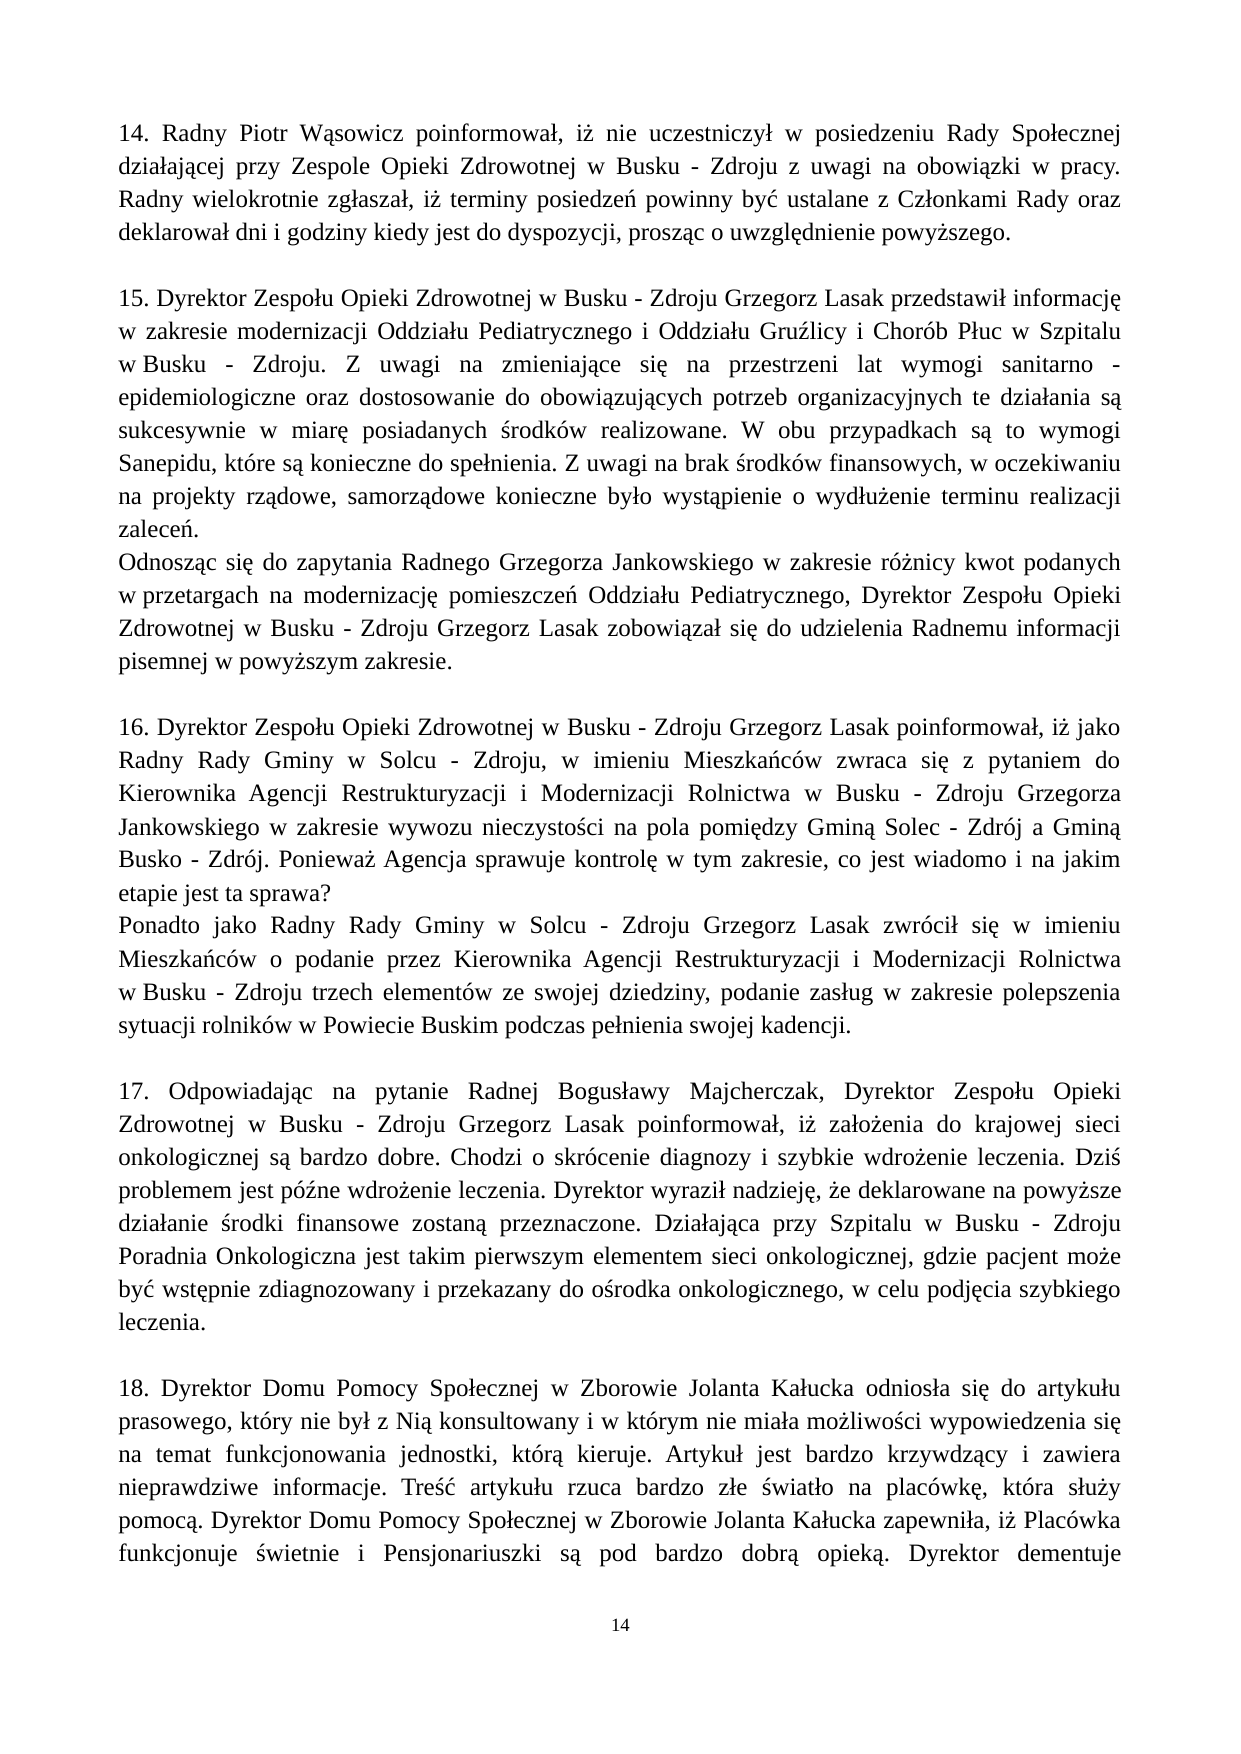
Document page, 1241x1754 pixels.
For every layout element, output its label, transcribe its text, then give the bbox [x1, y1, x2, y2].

text 14. Radny Piotr Wąsowicz poinformował, iż nie uczestniczył w posiedzeniu Rady Społecznej działającej przy Zespole Opieki Zdrowotnej w Busku - Zdroju z uwagi na obowiązki w pracy. Radny wielokrotnie zgłaszał, iż terminy posiedzeń powinny być ustalane z Członkami Rady oraz deklarował dni i godziny kiedy jest do dyspozycji, prosząc o uwzględnienie powyższego. [118, 118, 1122, 246]
text 16. Dyrektor Zespołu Opieki Zdrowotnej w Busku - Zdroju Grzegorz Lasak poinformował, iż jako Radny Rady Gminy w Solcu - Zdroju, w imieniu Mieszkańców zwraca się z pytaniem do Kierownika Agencji Restrukturyzacji i Modernizacji Rolnictwa w Busku - Zdroju Grzegorza Jankowskiego w zakresie wywozu nieczystości na pola pomiędzy Gminą Solec - Zdrój a Gminą Busko - Zdrój. Ponieważ Agencja sprawuje kontrolę w tym zakresie, co jest wiadomo i na jakim etapie jest ta sprawa? [118, 712, 1122, 906]
text 15. Dyrektor Zespołu Opieki Zdrowotnej w Busku - Zdroju Grzegorz Lasak przedstawił informację w zakresie modernizacji Oddziału Pediatrycznego i Oddziału Gruźlicy i Chorób Płuc w Szpitalu w Busku - Zdroju. Z uwagi na zmieniające się na przestrzeni lat wymogi sanitarno - epidemiologiczne oraz dostosowanie do obowiązujących potrzeb organizacyjnych te działania są sukcesywnie w miarę posiadanych środków realizowane. W obu przypadkach są to wymogi Sanepidu, które są konieczne do spełnienia. Z uwagi na brak środków finansowych, w oczekiwaniu na projekty rządowe, samorządowe konieczne było wystąpienie o wydłużenie terminu realizacji zaleceń. [118, 283, 1122, 543]
text Ponadto jako Radny Rady Gminy w Solcu - Zdroju Grzegorz Lasak zwrócił się w imieniu Mieszkańców o podanie przez Kierownika Agencji Restrukturyzacji i Modernizacji Rolnictwa w Busku - Zdroju trzech elementów ze swojej dziedziny, podanie zasług w zakresie polepszenia sytuacji rolników w Powiecie Buskim podczas pełnienia swojej kadencji. [118, 911, 1122, 1038]
text 18. Dyrektor Domu Pomocy Społecznej w Zborowie Jolanta Kałucka odniosła się do artykułu prasowego, który nie był z Nią konsultowany i w którym nie miała możliwości wypowiedzenia się na temat funkcjonowania jednostki, którą kieruje. Artykuł jest bardzo krzywdzący i zawiera nieprawdziwe informacje. Treść artykułu rzuca bardzo złe światło na placówkę, która służy pomocą. Dyrektor Domu Pomocy Społecznej w Zborowie Jolanta Kałucka zapewniła, iż Placówka funkcjonuje świetnie i Pensjonariuszki są pod bardzo dobrą opieką. Dyrektor dementuje [118, 1373, 1122, 1567]
text Odnosząc się do zapytania Radnego Grzegorza Jankowskiego w zakresie różnicy kwot podanych w przetargach na modernizację pomieszczeń Oddziału Pediatrycznego, Dyrektor Zespołu Opieki Zdrowotnej w Busku - Zdroju Grzegorz Lasak zobowiązał się do udzielenia Radnemu informacji pisemnej w powyższym zakresie. [118, 547, 1122, 675]
text 17. Odpowiadając na pytanie Radnej Bogusławy Majcherczak, Dyrektor Zespołu Opieki Zdrowotnej w Busku - Zdroju Grzegorz Lasak poinformował, iż założenia do krajowej sieci onkologicznej są bardzo dobre. Chodzi o skrócenie diagnozy i szybkie wdrożenie leczenia. Dziś problemem jest późne wdrożenie leczenia. Dyrektor wyraził nadzieję, że deklarowane na powyższe działanie środki finansowe zostaną przeznaczone. Działająca przy Szpitalu w Busku - Zdroju Poradnia Onkologiczna jest takim pierwszym elementem sieci onkologicznej, gdzie pacjent może być wstępnie zdiagnozowany i przekazany do ośrodka onkologicznego, w celu podjęcia szybkiego leczenia. [118, 1076, 1122, 1336]
